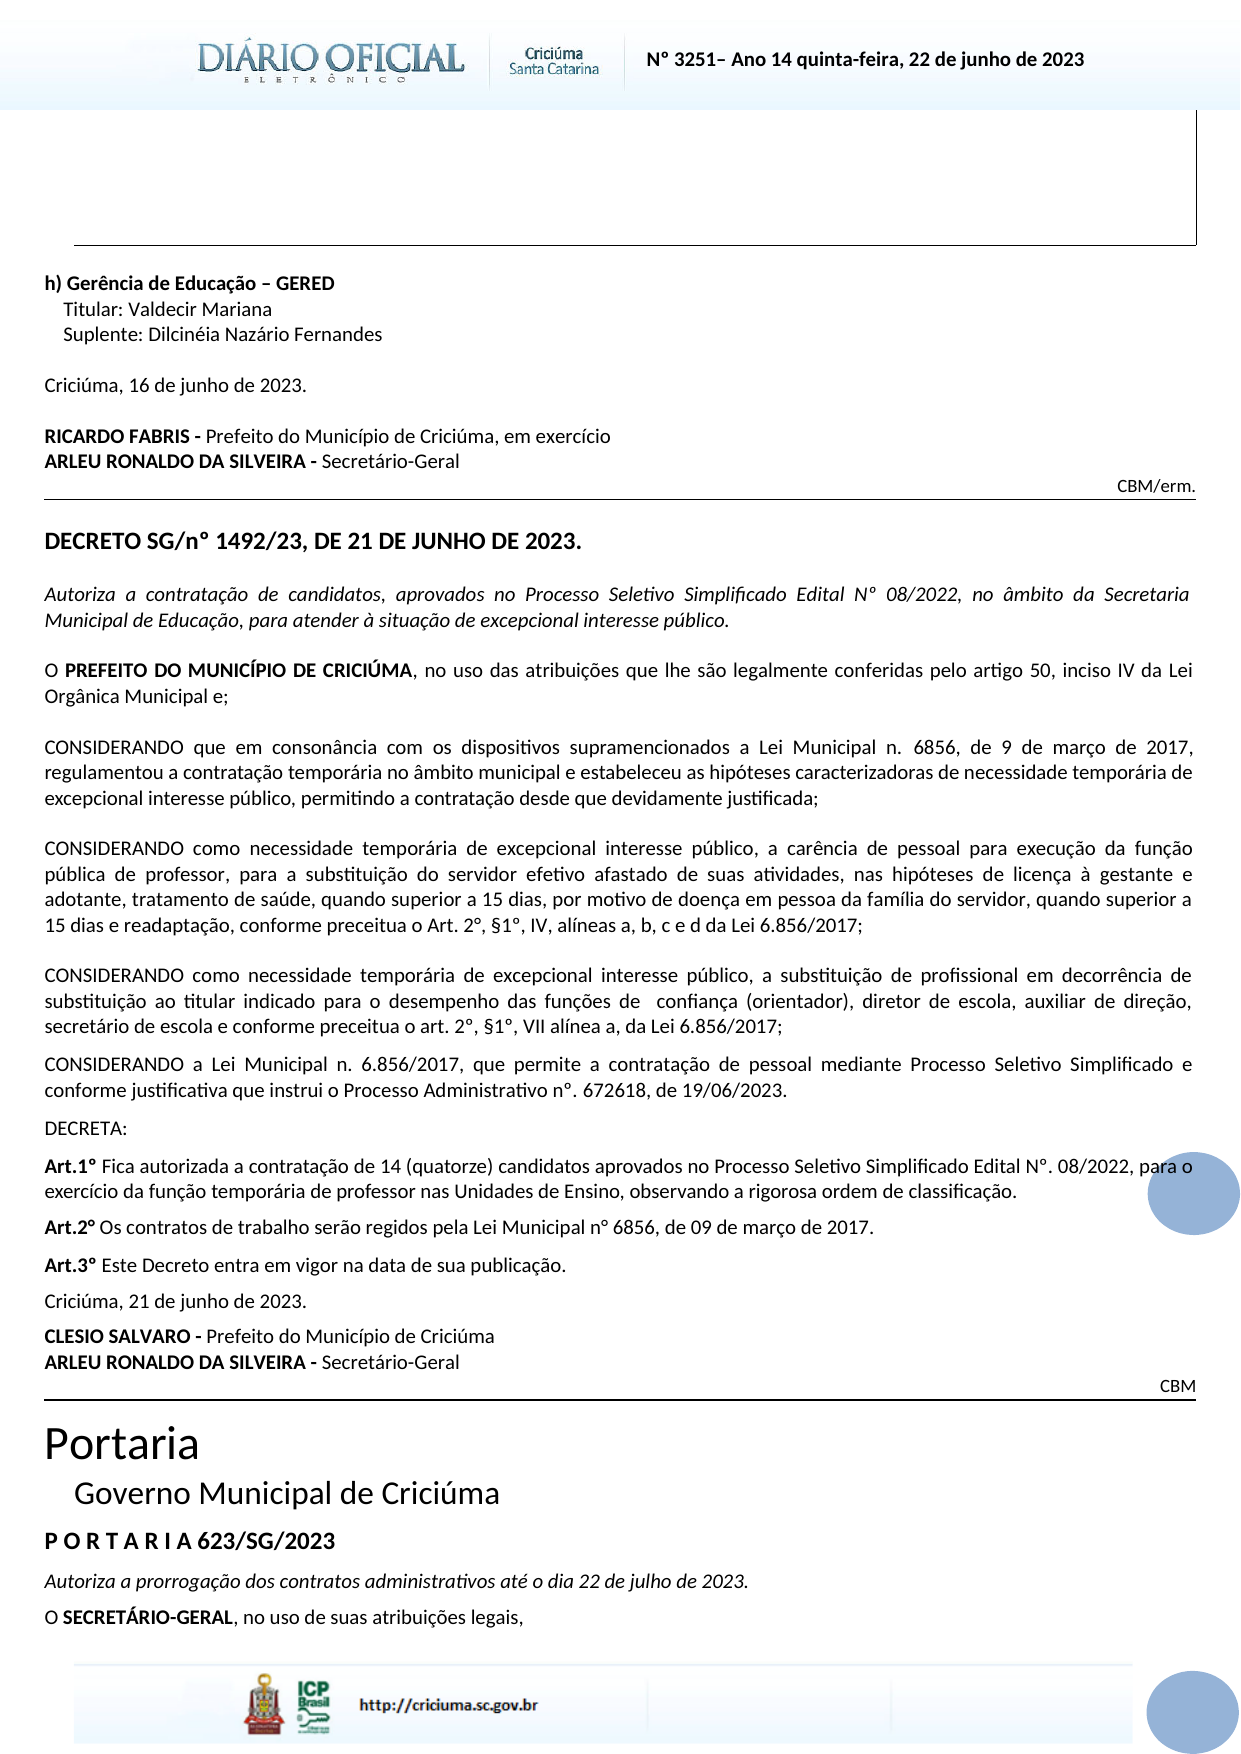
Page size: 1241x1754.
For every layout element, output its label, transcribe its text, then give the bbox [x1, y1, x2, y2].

text CLESIO SALVARO - Prefeito do Município de Criciúma [44, 1324, 1196, 1349]
text O SECRETÁRIO-GERAL, no uso de suas atribuições legais, [44, 1604, 1196, 1629]
text CONSIDERANDO como necessidade temporária de excepcional interesse público, a carência de pessoal para execução da função pública de professor, para a substituição do servidor efetivo afastado de suas atividades, nas hipóteses de licença à gestante e adotante, tratamento de saúde, quando superior a 15 dias, por motivo de doença em pessoa da família do servidor, quando superior a 15 dias e readaptação, conforme preceitua o Art. 2°, §1º, IV, alíneas a, b, c e d da Lei 6.856/2017; [44, 836, 1194, 937]
text P O R T A R I A 623/SG/2023 [44, 1525, 1196, 1556]
text DECRETA: [44, 1115, 1194, 1141]
text O PREFEITO DO MUNICÍPIO DE CRICIÚMA, no uso das atribuições que lhe são legalmente conferidas pelo artigo 50, inciso IV da Lei Orgânica Municipal e; [44, 658, 1194, 708]
text ARLEU RONALDO DA SILVEIRA - Secretário-Geral [44, 448, 1240, 474]
text CONSIDERANDO a Lei Municipal n. 6.856/2017, que permite a contratação de pessoal mediante Processo Seletivo Simplificado e conforme justificativa que instrui o Processo Administrativo nº. 672618, de 19/06/2023. [44, 1052, 1194, 1102]
text Art.2° Os contratos de trabalho serão regidos pela Lei Municipal n° 6856, de 09 de março de 2017. [44, 1214, 1194, 1240]
text Autoriza a prorrogação dos contratos administrativos até o dia 22 de julho de 2023. [44, 1568, 1196, 1594]
text CONSIDERANDO que em consonância com os dispositivos supramencionados a Lei Municipal n. 6856, de 9 de março de 2017, regulamentou a contratação temporária no âmbito municipal e estabeleceu as hipóteses caracterizadoras de necessidade temporária de excepcional interesse público, permitindo a contratação desde que devidamente justificada; [44, 734, 1194, 810]
text CBM/erm. [44, 474, 1196, 499]
text Criciúma, 16 de junho de 2023. [44, 372, 1196, 398]
text Criciúma, 21 de junho de 2023. [44, 1288, 1181, 1313]
text Governo Municipal de Criciúma [44, 1472, 1196, 1512]
text Suplente: Dilcinéia Nazário Fernandes [44, 321, 1196, 347]
text CONSIDERANDO como necessidade temporária de excepcional interesse público, a substituição de profissional em decorrência de substituição ao titular indicado para o desempenho das funções de confiança (orientador), diretor de escola, auxiliar de direção, secretário de escola e conforme preceitua o art. 2º, §1º, VII alínea a, da Lei 6.856/2017; [44, 963, 1194, 1039]
text Titular: Valdecir Mariana [44, 296, 1196, 321]
text Portaria [44, 1413, 1196, 1472]
text RICARDO FABRIS - Prefeito do Município de Criciúma, em exercício [44, 423, 1240, 448]
text DECRETO SG/nº 1492/23, DE 21 DE JUNHO DE 2023. [44, 525, 1196, 556]
text h) Gerência de Educação – GERED [44, 271, 1196, 296]
text ARLEU RONALDO DA SILVEIRA - Secretário-Geral [44, 1349, 1196, 1374]
text Autoriza a contratação de candidatos, aprovados no Processo Seletivo Simplificado Edital Nº 08/2022, no âmbito da Secretaria Municipal de Educação, para atender à situação de excepcional interesse público. [44, 581, 1194, 632]
text CBM [44, 1374, 1196, 1399]
text Art.1º Fica autorizada a contratação de 14 (quatorze) candidatos aprovados no Processo Seletivo Simplificado Edital Nº. 08/2022, para o exercício da função temporária de professor nas Unidades de Ensino, observando a rigorosa ordem de classificação. [44, 1153, 1180, 1204]
text Art.3º Este Decreto entra em vigor na data de sua publicação. [44, 1252, 1194, 1278]
